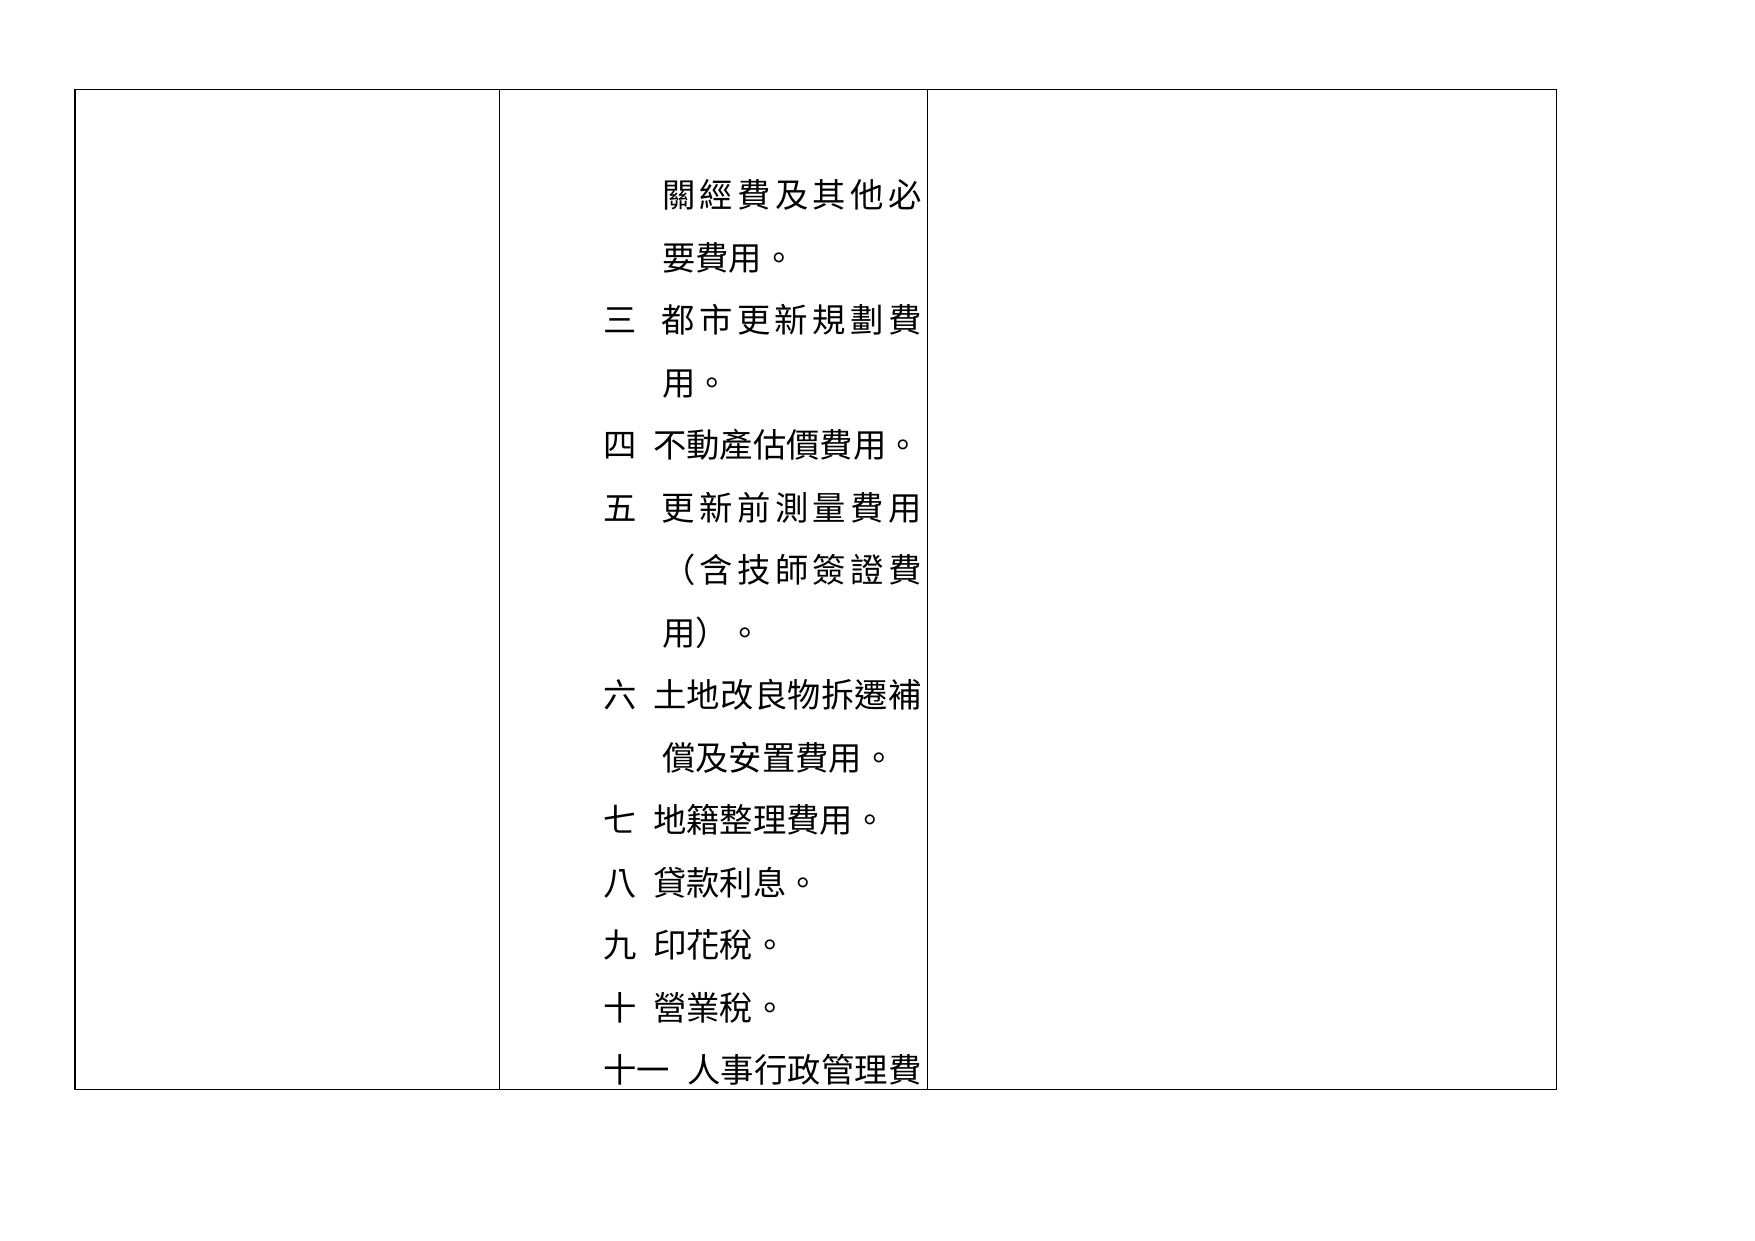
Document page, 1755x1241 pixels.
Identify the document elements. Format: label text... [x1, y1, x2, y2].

table_cell [76, 90, 499, 1089]
table_cell [928, 90, 1556, 1089]
table_cell 關經費及其他必要費用。 三 都市更新規劃費用。 四 不動產估價費用。 五 更新前測量費用（含技師簽證費用）。 六 土地改良物拆遷補償及安置費用。 七 地籍整理費用。 八 貸款利息。 九 印花稅。 十 營業稅。 十一 人事行政管理費 [500, 90, 927, 1089]
